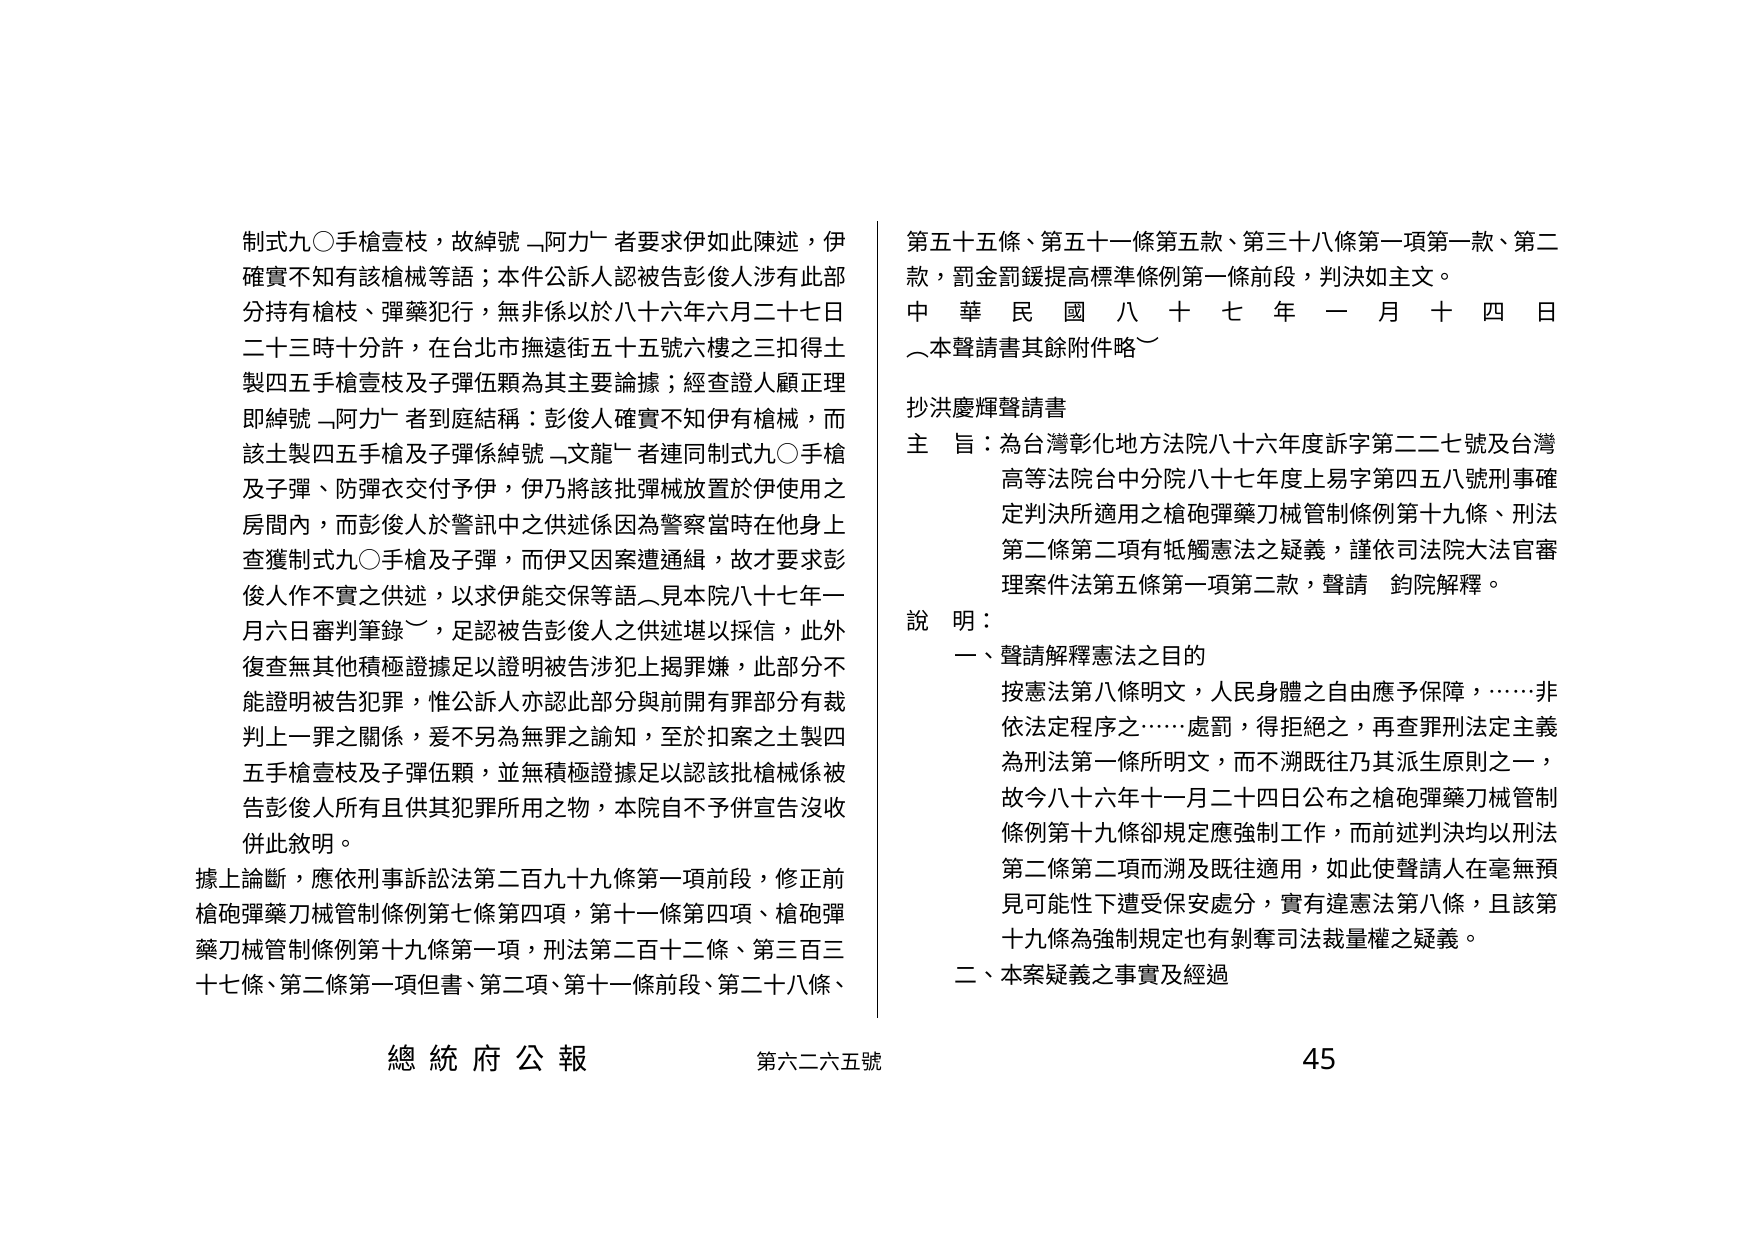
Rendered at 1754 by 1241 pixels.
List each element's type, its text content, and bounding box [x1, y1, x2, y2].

text 四、公訴意旨另以：被告彭俊人於八十六年五月初，夥同綽號﹁阿力﹂之顧正理，在台北縣淡水鎮捷運車站前，向年籍不詳之綽號﹁文龍﹂者購買土製四五手槍壹枝及土製子彈伍顆，二人乃共同持有，亦認被告彭俊人涉有槍砲彈藥刀械管制條例之罪嫌云云。按犯罪事實應依證據認定之，無證據不得推定其犯罪事實，又不能證明被告犯罪者，應諭知無罪之判決，刑事訴訟法第一百五十四條、第三百零一條第一項分別定有明文，且被告之自白，不得作為有罪判決之唯一證據，仍應調查其他必要之證據，以察其是否與事實相符，同法第一百五十六條第二項定有明文；訊據被告彭俊人堅決否認有前述犯行，辯稱：伊於警訊中所供稱有與綽號﹁阿力﹂者一同向綽號﹁文龍﹂者購買上開土製手槍及子彈，實因綽號﹁阿力﹂者︵即顧正理︶因案遭通緝，且當時為警在伊身上查獲制式九○手槍壹枝，故綽號﹁阿力﹂者要求伊如此陳述，伊確實不知有該槍械等語；本件公訴人認被告彭俊人涉有此部分持有槍枝、彈藥犯行，無非係以於八十六年六月二十七日二十三時十分許，在台北市撫遠街五十五號六樓之三扣得土製四五手槍壹枝及子彈伍顆為其主要論據；經查證人顧正理即綽號﹁阿力﹂者到庭結稱：彭俊人確實不知伊有槍械，而該土製四五手槍及子彈係綽號﹁文龍﹂者連同制式九○手槍及子彈、防彈衣交付予伊，伊乃將該批彈械放置於伊使用之房間內，而彭俊人於警訊中之供述係因為警察當時在他身上查獲制式九○手槍及子彈，而伊又因案遭通緝，故才要求彭俊人作不實之供述，以求伊能交保等語︵見本院八十七年一月六日審判筆錄︶，足認被告彭俊人之供述堪以採信，此外復查無其他積極證據足以證明被告涉犯上揭罪嫌，此部分不能證明被告犯罪，惟公訴人亦認此部分與前開有罪部分有裁判上一罪之關係，爰不另為無罪之諭知，至於扣案之土製四五手槍壹枝及子彈伍顆，並無積極證據足以認該批槍械係被告彭俊人所有且供其犯罪所用之物，本院自不予併宣告沒收，併此敘明。 [195, 222, 847, 859]
text 主 旨：為台灣彰化地方法院八十六年度訴字第二二七號及台灣高等法院台中分院八十七年度上易字第四五八號刑事確定判決所適用之槍砲彈藥刀械管制條例第十九條、刑法第二條第二項有牴觸憲法之疑義，謹依司法院大法官審理案件法第五條第一項第二款，聲請 鈞院解釋。 [907, 424, 1559, 601]
text 中華民國八十七年一月十四日 [907, 292, 1559, 328]
text 二、本案疑義之事實及經過 [954, 955, 1559, 990]
text 據上論斷，應依刑事訴訟法第二百九十九條第一項前段，修正前槍砲彈藥刀械管制條例第七條第四項，第十一條第四項、槍砲彈藥刀械管制條例第十九條第一項，刑法第二百十二條、第三百三十七條、第二條第一項但書、第二項、第十一條前段、第二十八條、第五十五條、第五十一條第五款、第三十八條第一項第一款、第二款，罰金罰鍰提高標準條例第一條前段，判決如主文。 [907, 222, 1559, 292]
text 據上論斷，應依刑事訴訟法第二百九十九條第一項前段，修正前槍砲彈藥刀械管制條例第七條第四項，第十一條第四項、槍砲彈藥刀械管制條例第十九條第一項，刑法第二百十二條、第三百三十七條、第二條第一項但書、第二項、第十一條前段、第二十八條、第五十五條、第五十一條第五款、第三十八條第一項第一款、第二款，罰金罰鍰提高標準條例第一條前段，判決如主文。 [195, 859, 847, 1001]
text 一、聲請解釋憲法之目的 [954, 636, 1559, 672]
text 抄洪慶輝聲請書 [907, 388, 1559, 424]
text 說 明： [907, 601, 1559, 636]
text ︵本聲請書其餘附件略︶ [907, 328, 1559, 363]
text 按憲法第八條明文，人民身體之自由應予保障，……非依法定程序之……處罰，得拒絕之，再查罪刑法定主義為刑法第一條所明文，而不溯既往乃其派生原則之一，故今八十六年十一月二十四日公布之槍砲彈藥刀械管制條例第十九條卻規定應強制工作，而前述判決均以刑法第二條第二項而溯及既往適用，如此使聲請人在毫無預見可能性下遭受保安處分，實有違憲法第八條，且該第十九條為強制規定也有剝奪司法裁量權之疑義。 [1001, 672, 1559, 955]
